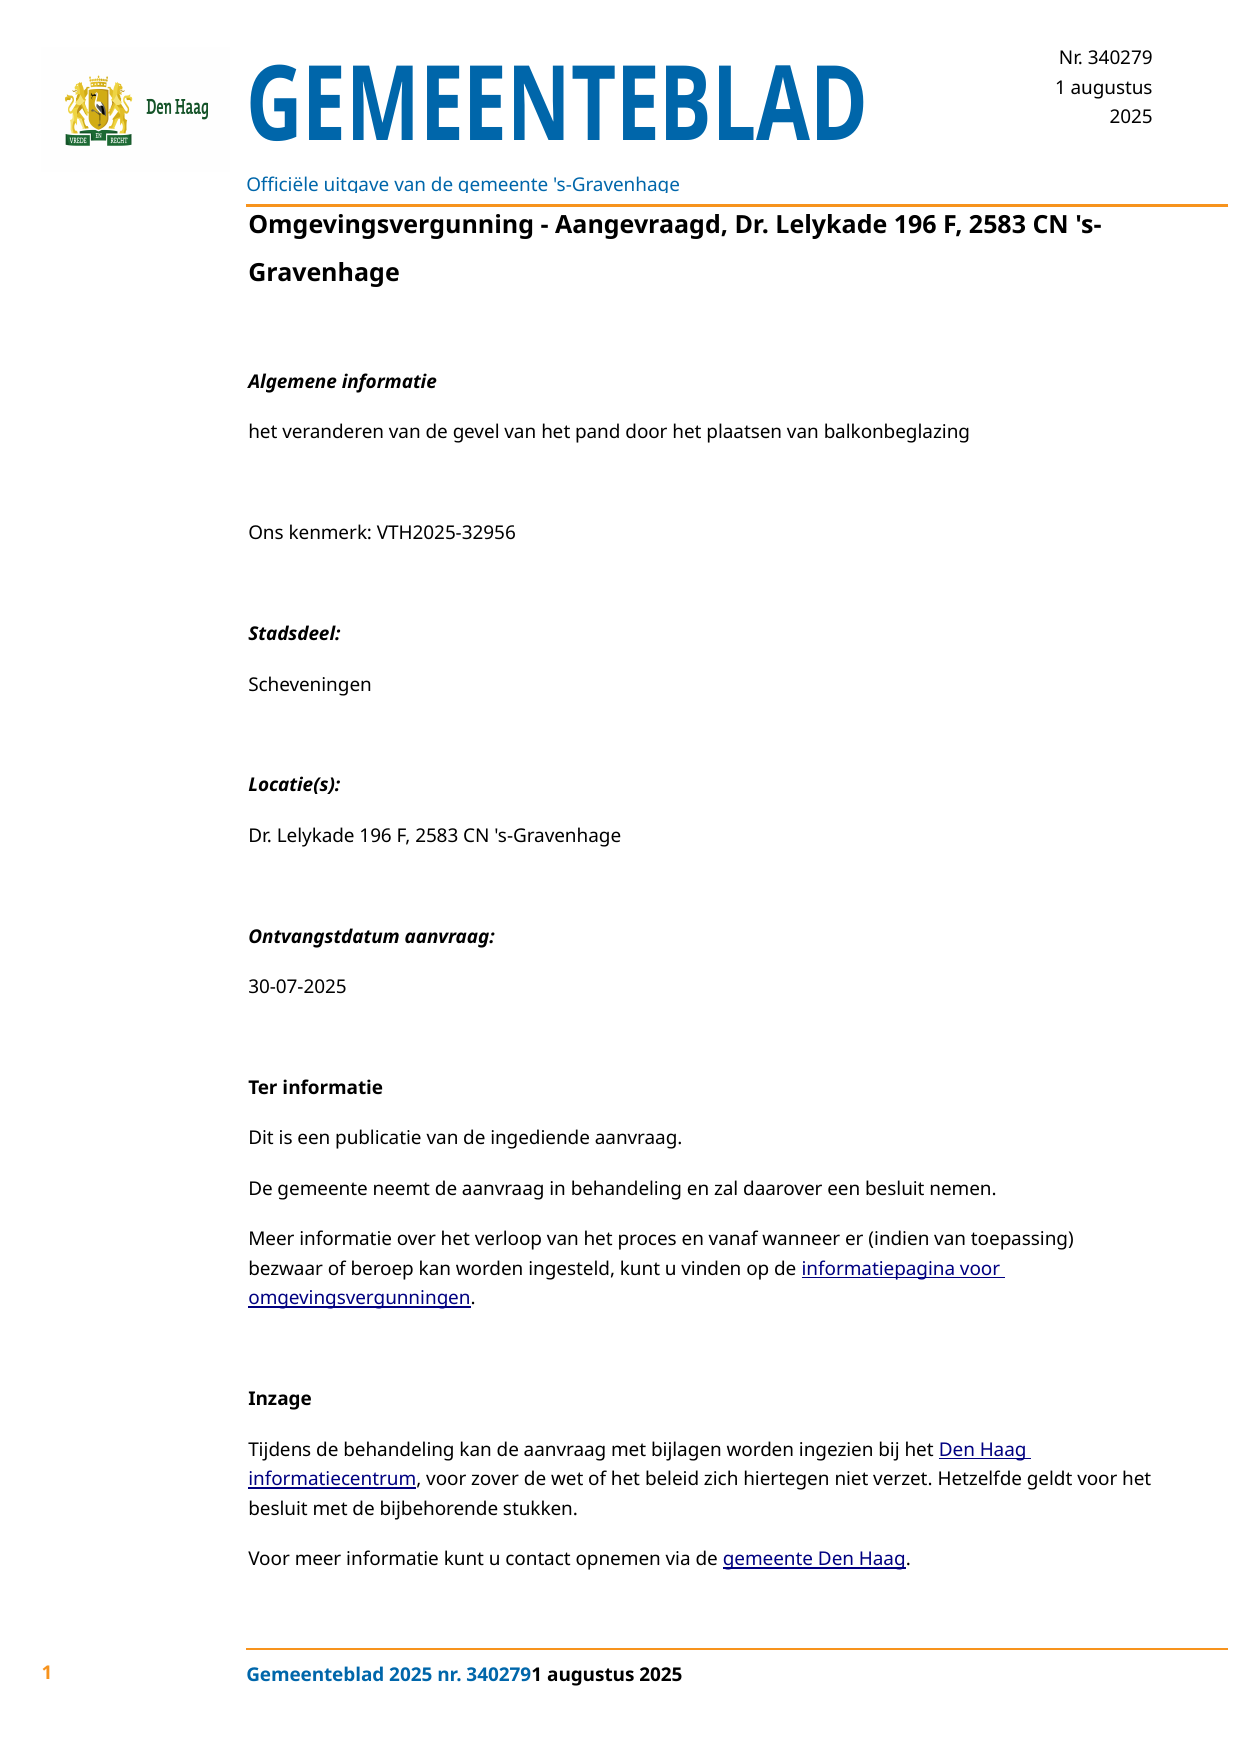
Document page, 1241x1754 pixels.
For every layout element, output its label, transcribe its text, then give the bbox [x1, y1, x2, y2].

picture [41, 47, 231, 172]
text Stadsdeel: [248, 620, 1152, 646]
text Voor meer informatie kunt u contact opnemen via de gemeente Den Haag. [248, 1545, 1152, 1571]
text Ter informatie [248, 1074, 1152, 1100]
text het veranderen van de gevel van het pand door het plaatsen van balkonbeglazing [248, 419, 1152, 444]
text Algemene informatie [248, 368, 1152, 394]
text De gemeente neemt de aanvraag in behandeling en zal daarover een besluit nemen. [248, 1175, 1152, 1201]
text Scheveningen [248, 671, 1152, 697]
text Omgevingsvergunning - Aangevraagd, Dr. Lelykade 196 F, 2583 CN 's-Gravenhage [248, 207, 1152, 288]
text 30-07-2025 [248, 973, 1152, 999]
text Ons kenmerk: VTH2025-32956 [248, 519, 1152, 545]
text Ontvangstdatum aanvraag: [248, 923, 1152, 949]
text Inzage [248, 1385, 1152, 1411]
text Meer informatie over het verloop van het proces en vanaf wanneer er (indien van toepassing) bezwaar of beroep kan worden ingesteld, kunt u vinden op de informatiepagina voor omgevingsvergunningen. [248, 1225, 1152, 1310]
text Dr. Lelykade 196 F, 2583 CN 's-Gravenhage [248, 822, 1152, 848]
text Dit is een publicatie van de ingediende aanvraag. [248, 1124, 1152, 1150]
text Locatie(s): [248, 772, 1152, 797]
text Tijdens de behandeling kan de aanvraag met bijlagen worden ingezien bij het Den Haag informatiecentrum, voor zover de wet of het beleid zich hiertegen niet verzet. Hetzelfde geldt voor het besluit met de bijbehorende stukken. [248, 1436, 1152, 1521]
